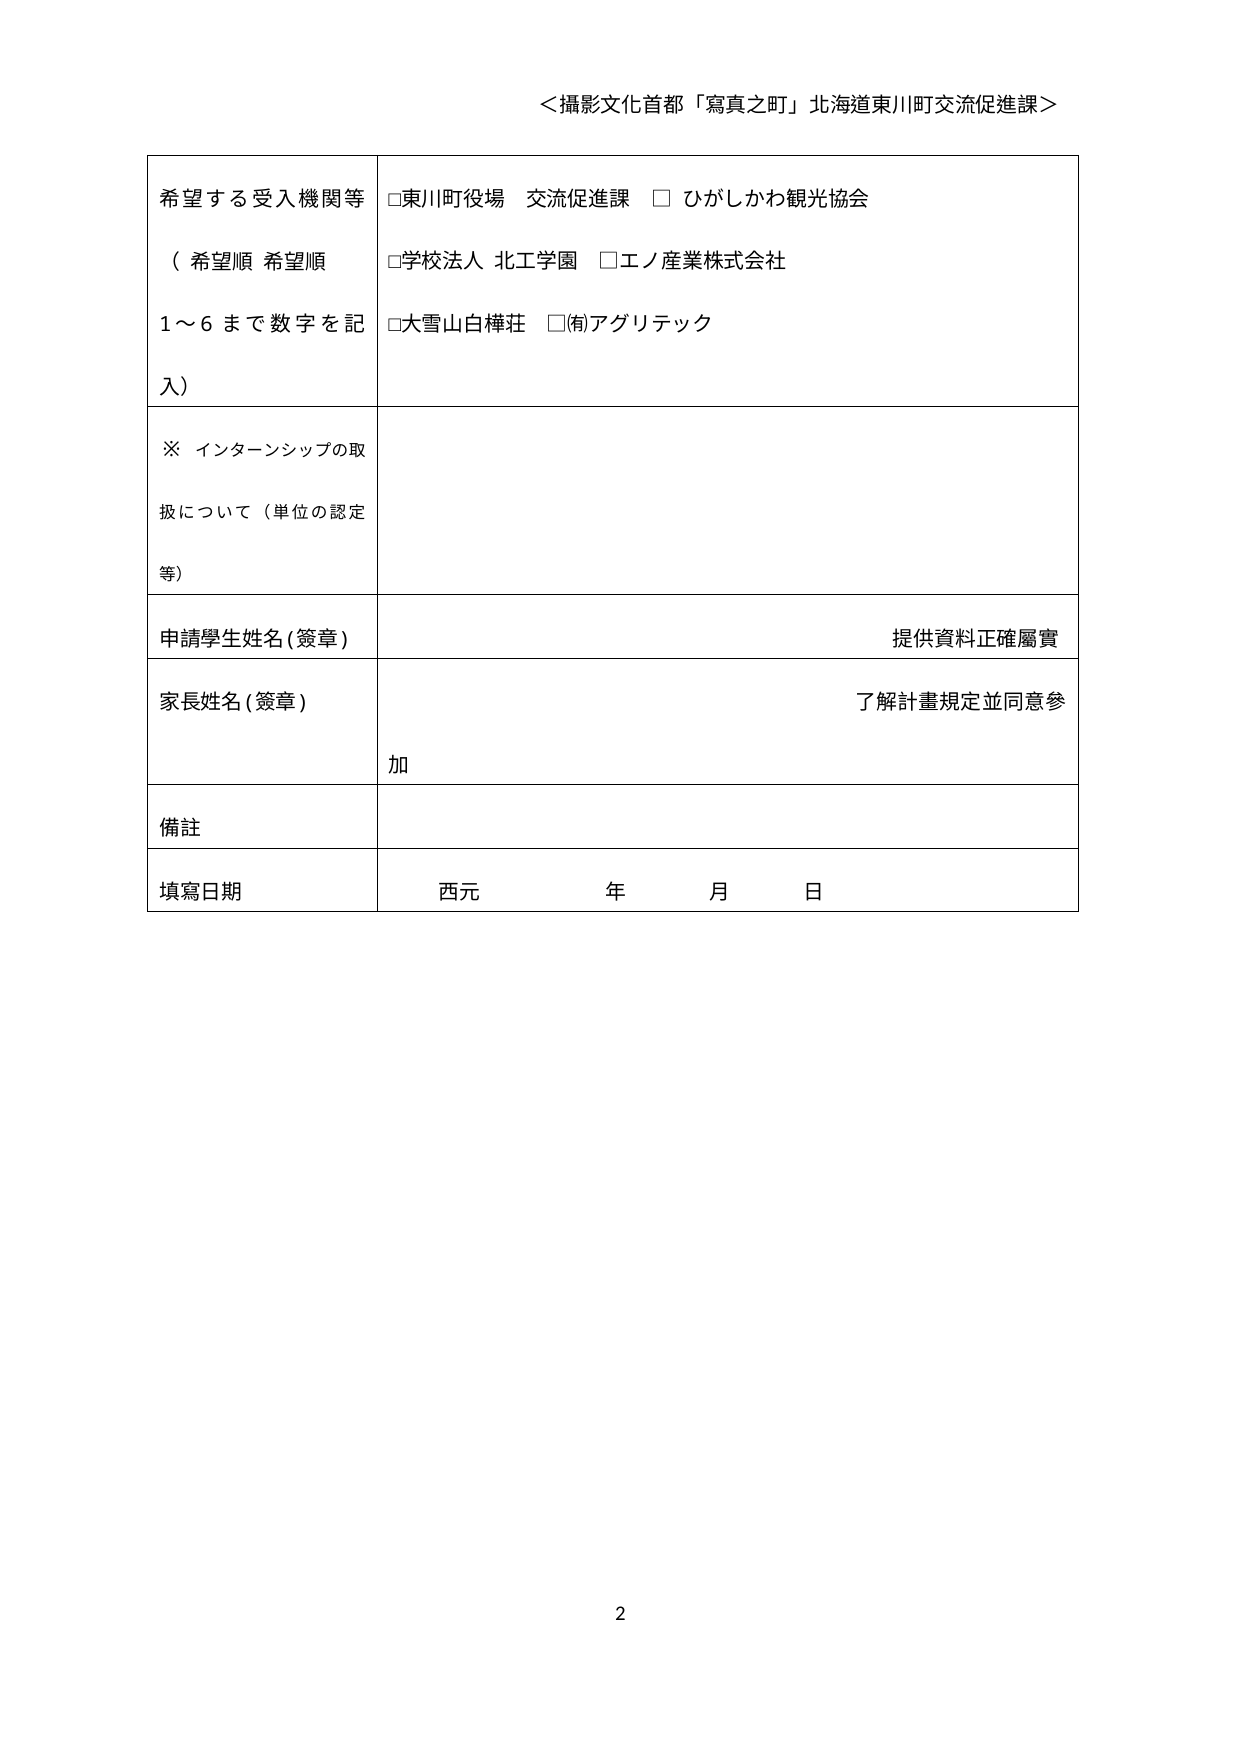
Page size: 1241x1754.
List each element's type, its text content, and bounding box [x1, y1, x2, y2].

table_cell 備註 [148, 785, 377, 847]
table_cell 希望する受入機関等（ 希望順 希望順 1～6まで数字を記入） [148, 156, 377, 406]
table_cell 提供資料正確屬實 [378, 595, 1078, 658]
table_cell 西元 年 月 日 [378, 849, 1078, 911]
table_cell [378, 785, 1078, 847]
table_cell 了解計畫規定並同意參加 [378, 659, 1078, 784]
table_cell [378, 407, 1078, 594]
table_cell 申請學生姓名(簽章) [148, 595, 377, 658]
table_cell ※ インターンシップの取扱について（単位の認定等） [148, 407, 377, 594]
table_cell □東川町役場 交流促進課 □ ひがしかわ観光協会 □学校法人 北工学園 □エノ産業株式会社 □大雪山白樺荘 □㈲アグリテック [378, 156, 1078, 406]
table_cell 填寫日期 [148, 849, 377, 911]
table_cell 家長姓名(簽章) [148, 659, 377, 784]
